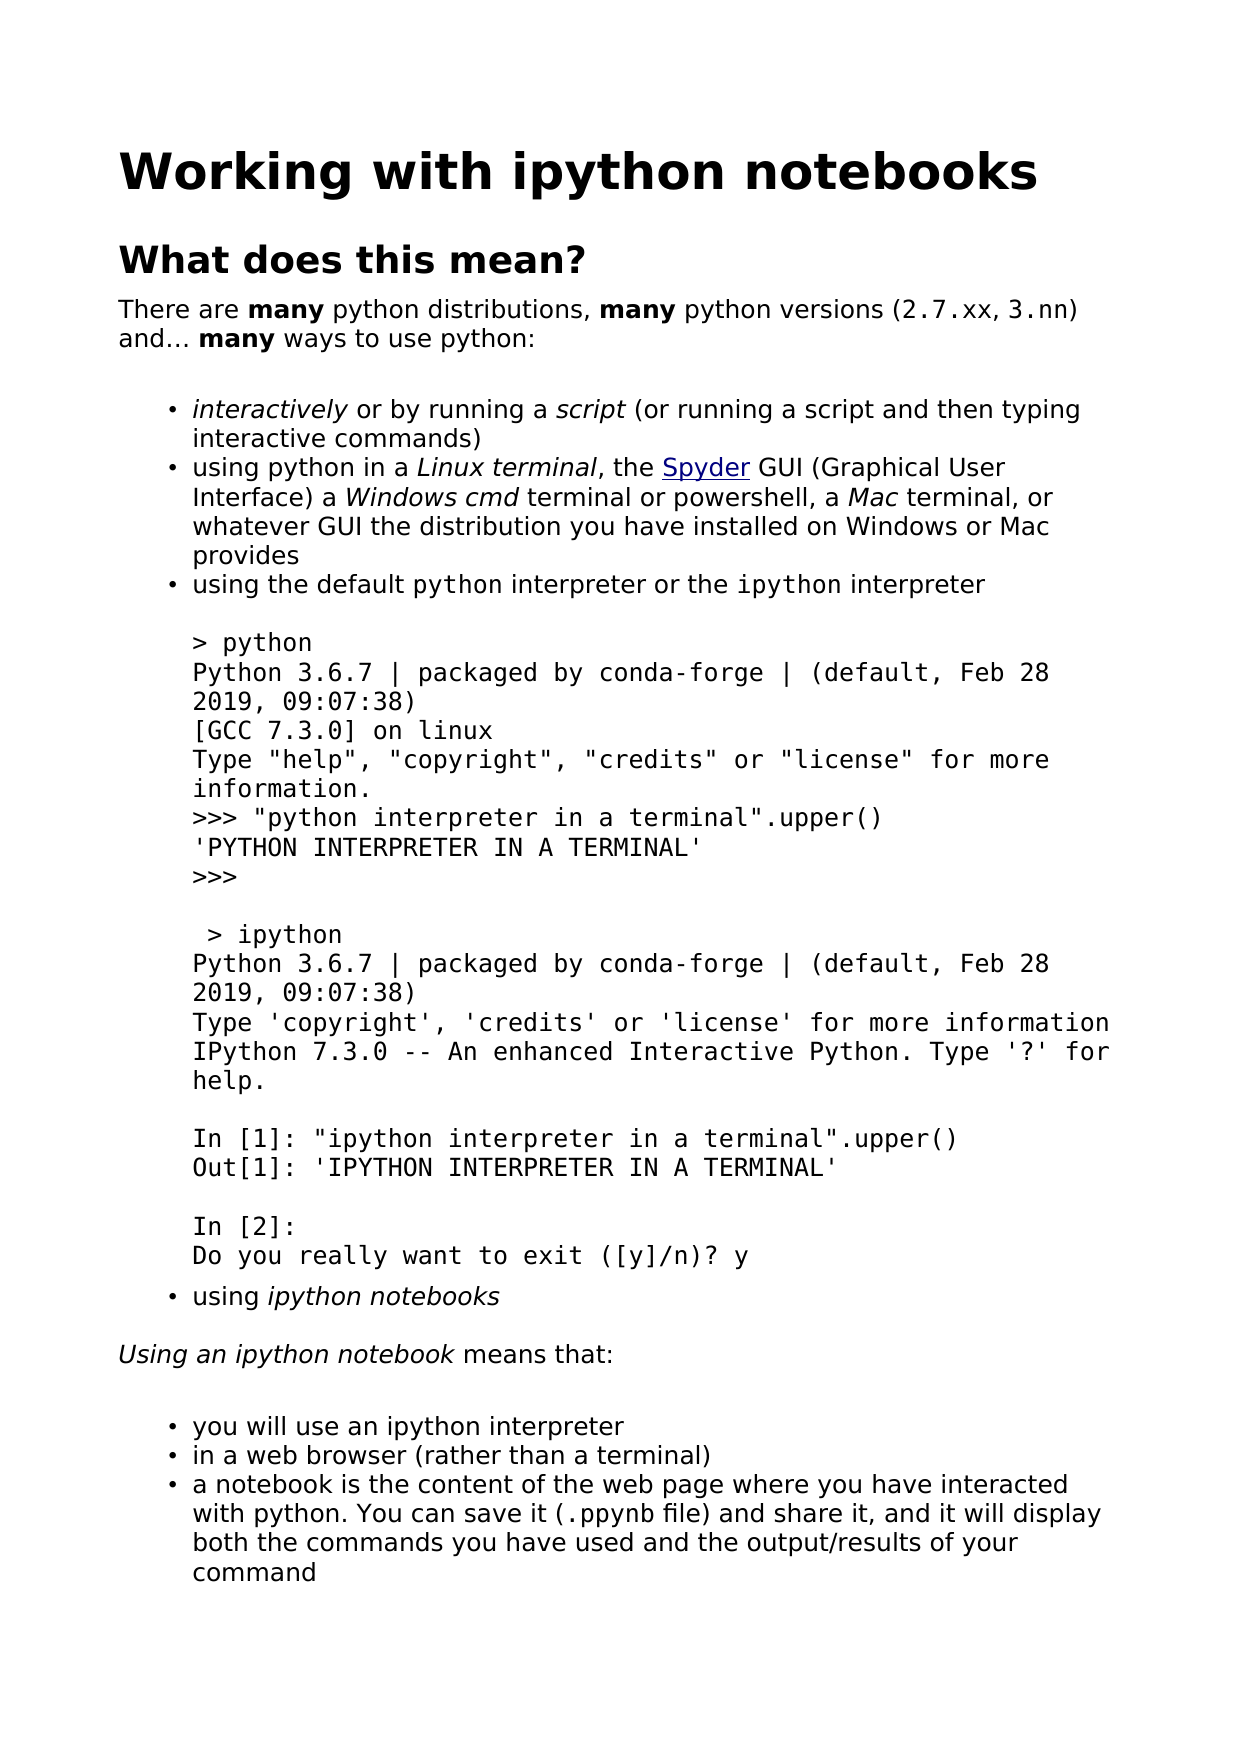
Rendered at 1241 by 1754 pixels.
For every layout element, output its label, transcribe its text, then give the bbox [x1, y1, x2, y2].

list using ipython notebooks [177, 1282, 1122, 1311]
text Using an ipython notebook means that: [118, 1341, 1122, 1370]
list > python Python 3.6.7 | packaged by conda-forge | (default, Feb 28 2019, 09:07:38) [GCC 7.3.0] on linux Type "help", "copyright", "credits" or "license" for more information. >>> "python interpreter in a terminal".upper() 'PYTHON INTERPRETER IN A TERMINAL' >>> > ipython Python 3.6.7 | packaged by conda-forge | (default, Feb 28 2019, 09:07:38) Type 'copyright', 'credits' or 'license' for more information IPython 7.3.0 -- An enhanced Interactive Python. Type '?' for help. In [1]: "ipython interpreter in a terminal".upper() Out[1]: 'IPYTHON INTERPRETER IN A TERMINAL' In [2]: Do you really want to exit ([y]/n)? y [177, 629, 1122, 1270]
list you will use an ipython interpreter [177, 1412, 1122, 1441]
list in a web browser (rather than a terminal) [177, 1441, 1122, 1470]
list using the default python interpreter or the ipython interpreter [177, 570, 1122, 629]
list a notebook is the content of the web page where you have interacted with python. You can save it (.ppynb file) and share it, and it will display both the commands you have used and the output/results of your command [177, 1470, 1122, 1587]
list using python in a Linux terminal, the Spyder GUI (Graphical User Interface) a Windows cmd terminal or powershell, a Mac terminal, or whatever GUI the distribution you have installed on Windows or Mac provides [177, 454, 1122, 570]
subtitle Working with ipython notebooks [118, 143, 1122, 201]
list interactively or by running a script (or running a script and then typing interactive commands) [177, 395, 1122, 454]
subtitle What does this mean? [118, 239, 1122, 282]
text There are many python distributions, many python versions (2.7.xx, 3.nn) and… many ways to use python: [118, 295, 1122, 353]
